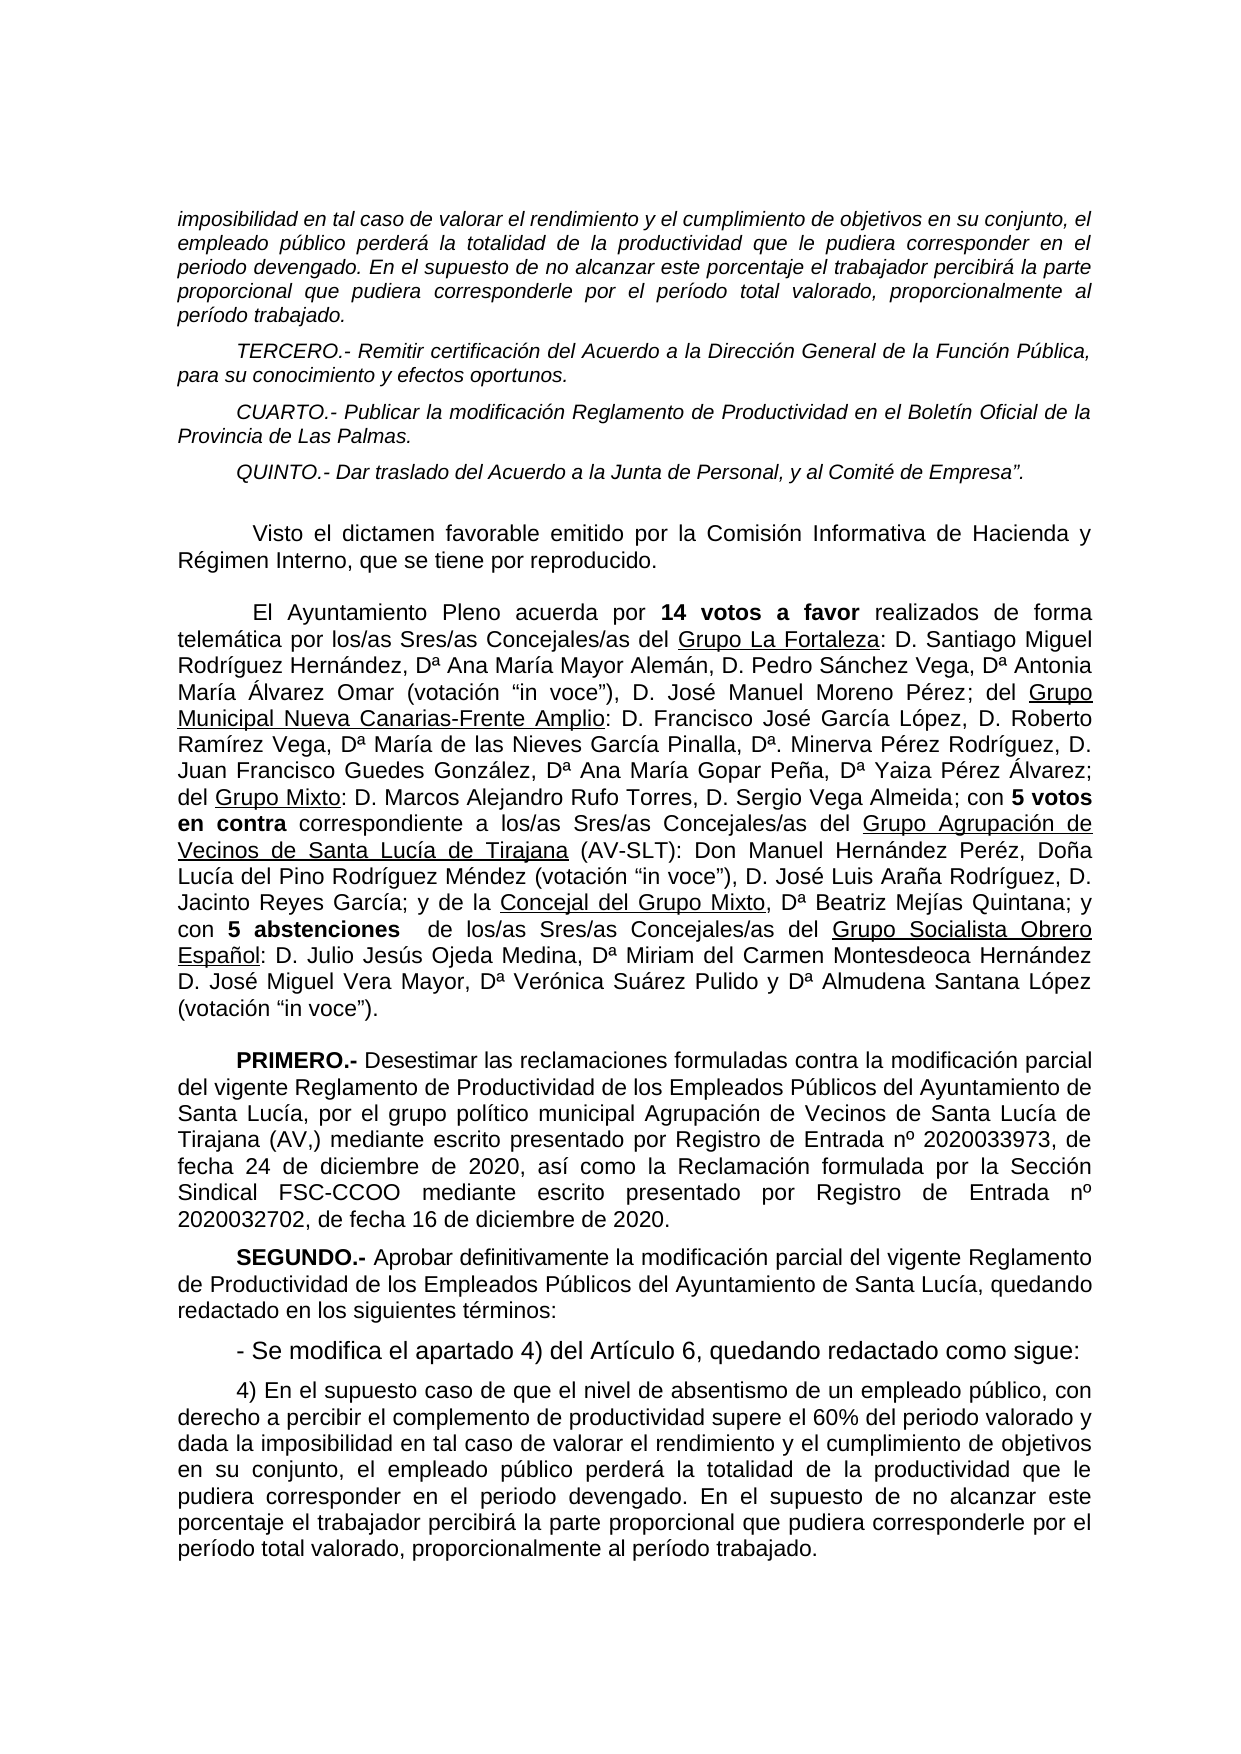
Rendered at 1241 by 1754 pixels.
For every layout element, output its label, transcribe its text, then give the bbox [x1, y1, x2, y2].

text imposibilidad en tal caso de valorar el rendimiento y el cumplimiento de objetivos en su conjunto, el empleado público perderá la totalidad de la productividad que le pudiera corresponder en el periodo devengado. En el supuesto de no alcanzar este porcentaje el trabajador percibirá la parte proporcional que pudiera corresponderle por el período total valorado, proporcionalmente al período trabajado. [177, 207, 1092, 327]
text 4) En el supuesto caso de que el nivel de absentismo de un empleado público, con derecho a percibir el complemento de productividad supere el 60% del periodo valorado y dada la imposibilidad en tal caso de valorar el rendimiento y el cumplimiento de objetivos en su conjunto, el empleado público perderá la totalidad de la productividad que le pudiera corresponder en el periodo devengado. En el supuesto de no alcanzar este porcentaje el trabajador percibirá la parte proporcional que pudiera corresponderle por el período total valorado, proporcionalmente al período trabajado. [177, 1377, 1092, 1562]
text CUARTO.- Publicar la modificación Reglamento de Productividad en el Boletín Oficial de la Provincia de Las Palmas. [177, 399, 1093, 447]
text PRIMERO.- Desestimar las reclamaciones formuladas contra la modificación parcial del vigente Reglamento de Productividad de los Empleados Públicos del Ayuntamiento de Santa Lucía, por el grupo político municipal Agrupación de Vecinos de Santa Lucía de Tirajana (AV,) mediante escrito presentado por Registro de Entrada nº 2020033973, de fecha 24 de diciembre de 2020, así como la Reclamación formulada por la Sección Sindical FSC-CCOO mediante escrito presentado por Registro de Entrada nº 2020032702, de fecha 16 de diciembre de 2020. [177, 1047, 1092, 1232]
text El Ayuntamiento Pleno acuerda por 14 votos a favor realizados de forma telemática por los/as Sres/as Concejales/as del Grupo La Fortaleza: D. Santiago Miguel Rodríguez Hernández, Dª Ana María Mayor Alemán, D. Pedro Sánchez Vega, Dª Antonia María Álvarez Omar (votación “in voce”), D. José Manuel Moreno Pérez; del Grupo Municipal Nueva Canarias-Frente Amplio: D. Francisco José García López, D. Roberto Ramírez Vega, Dª María de las Nieves García Pinalla, Dª. Minerva Pérez Rodríguez, D. Juan Francisco Guedes González, Dª Ana María Gopar Peña, Dª Yaiza Pérez Álvarez; del Grupo Mixto: D. Marcos Alejandro Rufo Torres, D. Sergio Vega Almeida; con 5 votos en contra correspondiente a los/as Sres/as Concejales/as del Grupo Agrupación de Vecinos de Santa Lucía de Tirajana (AV-SLT): Don Manuel Hernández Peréz, Doña Lucía del Pino Rodríguez Méndez (votación “in voce”), D. José Luis Araña Rodríguez, D. Jacinto Reyes García; y de la Concejal del Grupo Mixto, Dª Beatriz Mejías Quintana; y con 5 abstenciones de los/as Sres/as Concejales/as del Grupo Socialista Obrero Español: D. Julio Jesús Ojeda Medina, Dª Miriam del Carmen Montesdeoca Hernández D. José Miguel Vera Mayor, Dª Verónica Suárez Pulido y Dª Almudena Santana López (votación “in voce”). [177, 599, 1092, 1021]
text QUINTO.- Dar traslado del Acuerdo a la Junta de Personal, y al Comité de Empresa”. [177, 460, 1093, 484]
text SEGUNDO.- Aprobar definitivamente la modificación parcial del vigente Reglamento de Productividad de los Empleados Públicos del Ayuntamiento de Santa Lucía, quedando redactado en los siguientes términos: [177, 1244, 1092, 1323]
text TERCERO.- Remitir certificación del Acuerdo a la Dirección General de la Función Pública, para su conocimiento y efectos oportunos. [177, 339, 1093, 387]
text Visto el dictamen favorable emitido por la Comisión Informativa de Hacienda y Régimen Interno, que se tiene por reproducido. [177, 520, 1092, 573]
list - Se modifica el apartado 4) del Artículo 6, quedando redactado como sigue: [177, 1336, 1092, 1365]
